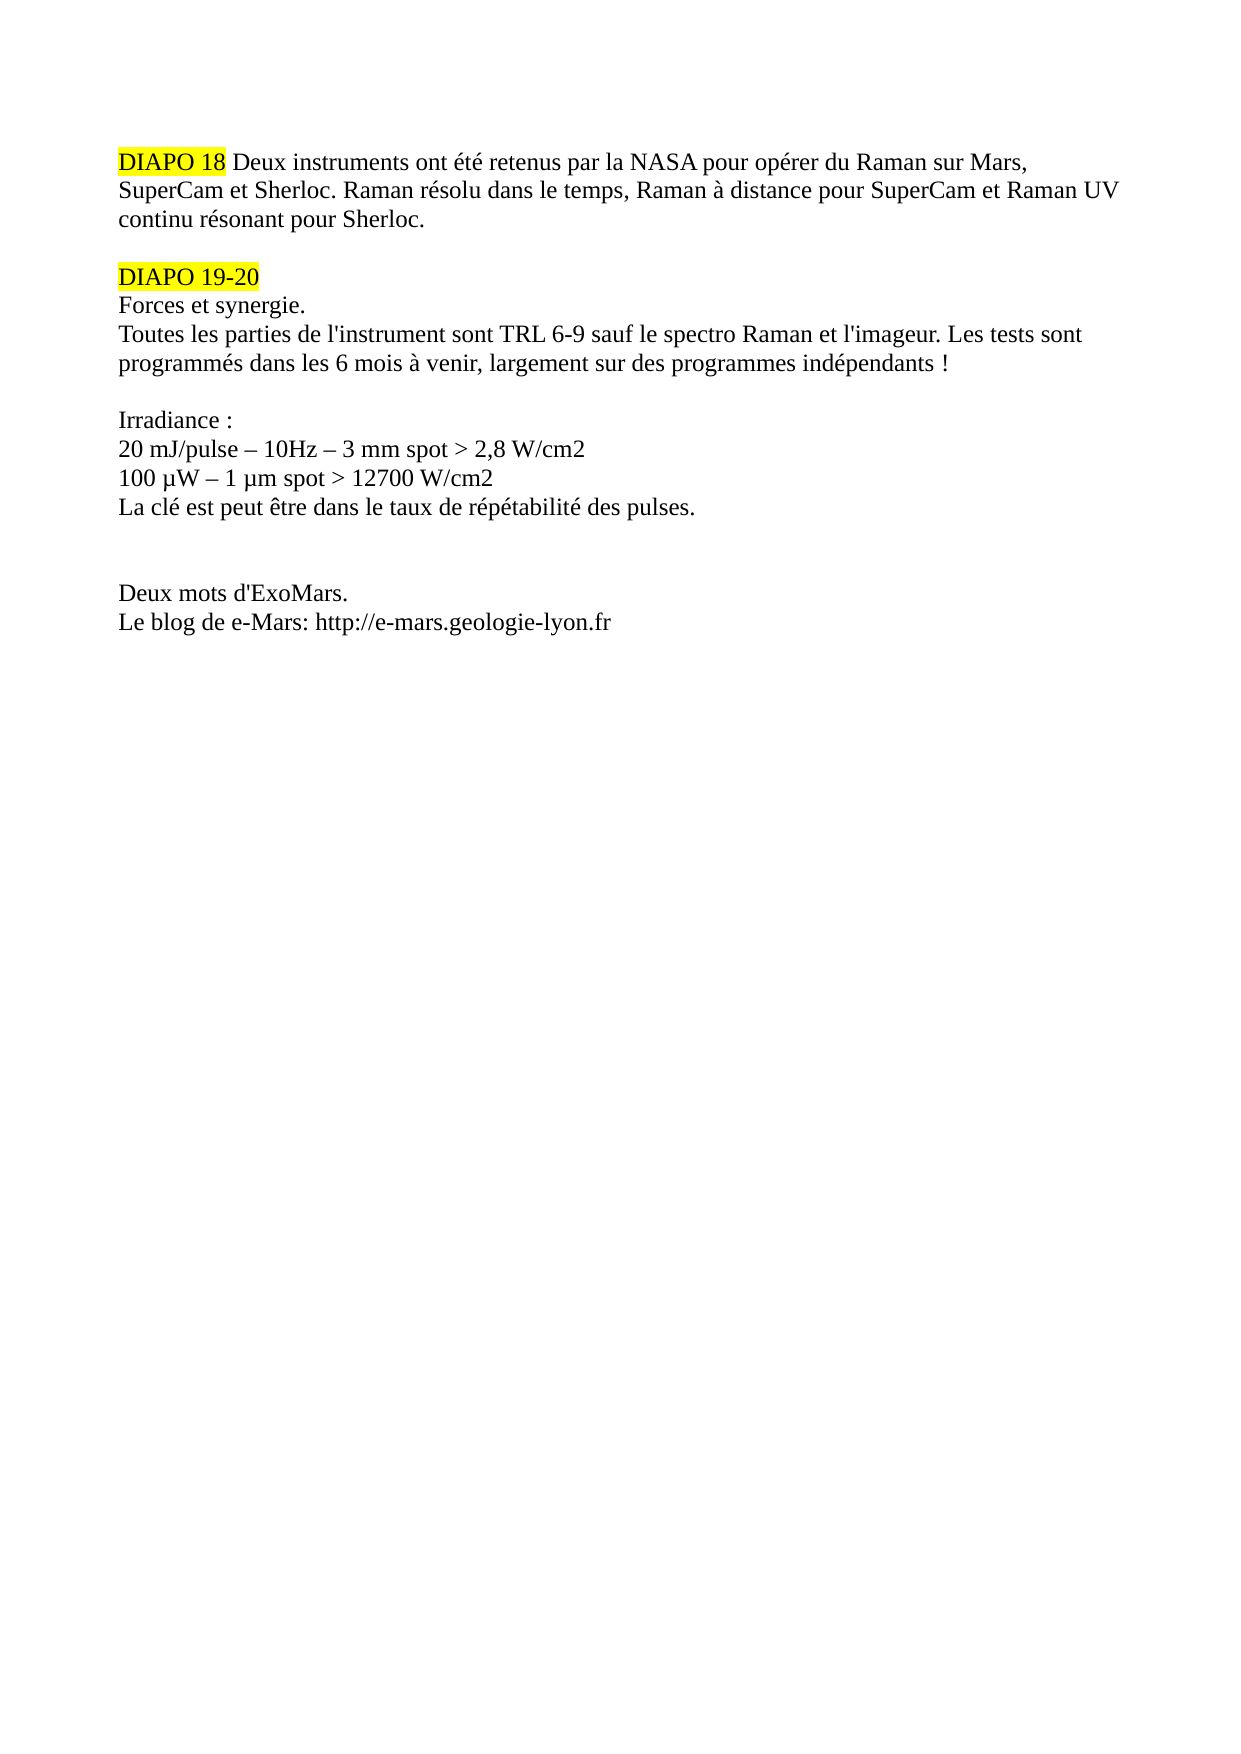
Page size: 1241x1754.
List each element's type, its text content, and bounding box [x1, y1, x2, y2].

text 100 µW – 1 µm spot > 12700 W/cm2 [118, 463, 1122, 492]
text Forces et synergie. [118, 291, 1122, 319]
text Irradiance : [118, 406, 1122, 434]
text DIAPO 19-20 [118, 262, 1122, 291]
text Toutes les parties de l'instrument sont TRL 6-9 sauf le spectro Raman et l'imageur. Les tests sont programmés dans les 6 mois à venir, largement sur des programmes indépendants ! [118, 319, 1122, 377]
text Le blog de e-Mars: http://e-mars.geologie-lyon.fr [118, 607, 1122, 636]
text 20 mJ/pulse – 10Hz – 3 mm spot > 2,8 W/cm2 [118, 434, 1122, 463]
text Deux mots d'ExoMars. [118, 578, 1122, 607]
text DIAPO 18 Deux instruments ont été retenus par la NASA pour opérer du Raman sur Mars, SuperCam et Sherloc. Raman résolu dans le temps, Raman à distance pour SuperCam et Raman UV continu résonant pour Sherloc. [118, 147, 1122, 233]
text La clé est peut être dans le taux de répétabilité des pulses. [118, 492, 1122, 521]
